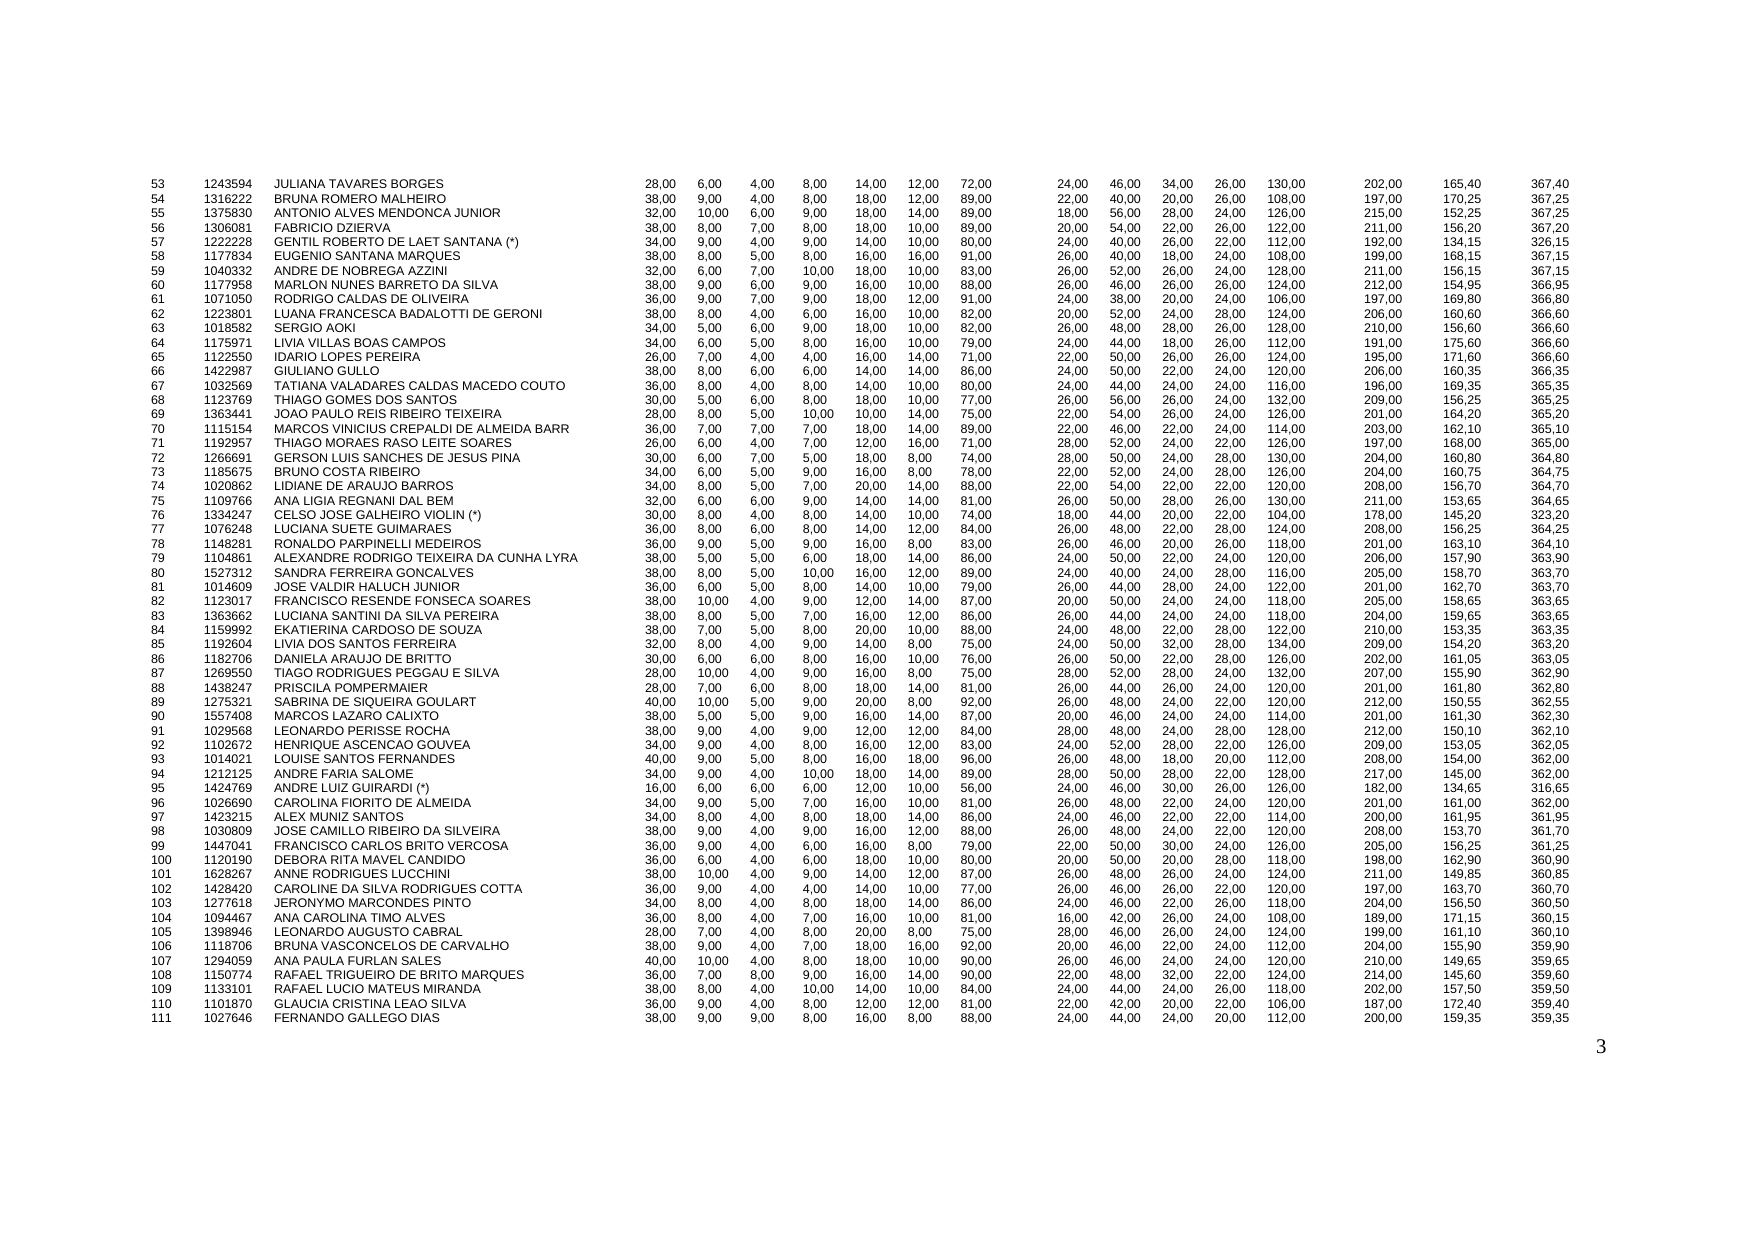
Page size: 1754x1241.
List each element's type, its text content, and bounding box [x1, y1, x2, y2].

table_cell 24,00 [1054, 364, 1106, 378]
table_cell 163,10 [1440, 537, 1528, 551]
table_cell 1316222 [200, 192, 271, 206]
table_cell 5,00 [747, 249, 799, 263]
table_cell 110 [148, 997, 200, 1011]
table_cell 101 [148, 867, 200, 882]
table_cell 18,00 [905, 752, 957, 767]
table_cell EUGENIO SANTANA MARQUES [271, 249, 642, 263]
table_cell 9,00 [800, 465, 852, 479]
table_cell 81,00 [957, 680, 1054, 695]
table_cell 8,00 [905, 637, 957, 652]
table_cell 26,00 [1211, 982, 1264, 997]
table_cell 1122550 [200, 350, 271, 364]
table_cell 46,00 [1106, 925, 1159, 939]
table_cell 1447041 [200, 839, 271, 853]
table_cell 364,65 [1528, 494, 1624, 508]
table_cell 363,05 [1528, 652, 1624, 666]
table_cell 126,00 [1264, 738, 1361, 752]
table_cell 97 [148, 810, 200, 824]
table_cell 26,00 [1159, 925, 1211, 939]
table_cell 24,00 [1054, 896, 1106, 910]
table_cell 120,00 [1264, 364, 1361, 378]
table_cell 104,00 [1264, 508, 1361, 522]
table_cell 26,00 [1054, 264, 1106, 278]
table_cell 78 [148, 537, 200, 551]
table_cell 8,00 [694, 896, 747, 910]
table_cell 6,00 [694, 450, 747, 465]
table_cell 1104861 [200, 551, 271, 565]
table_cell 22,00 [1159, 422, 1211, 436]
table_cell 20,00 [1159, 853, 1211, 867]
table_cell 10,00 [905, 954, 957, 968]
table_cell 12,00 [905, 292, 957, 307]
table_cell 10,00 [905, 235, 957, 249]
table_cell 14,00 [905, 709, 957, 723]
table_cell 200,00 [1361, 810, 1440, 824]
table_cell JOSE VALDIR HALUCH JUNIOR [271, 580, 642, 594]
table_cell 58 [148, 249, 200, 263]
table_cell 9,00 [800, 494, 852, 508]
table_cell 209,00 [1361, 393, 1440, 407]
table_cell 5,00 [747, 609, 799, 623]
table_cell 1014609 [200, 580, 271, 594]
table_cell 34,00 [642, 795, 694, 810]
table_cell 26,00 [1054, 824, 1106, 838]
table_cell 363,35 [1528, 623, 1624, 637]
table_cell 20,00 [852, 925, 904, 939]
table_cell 14,00 [905, 680, 957, 695]
table_cell 52,00 [1106, 436, 1159, 450]
table_cell 26,00 [1159, 393, 1211, 407]
table_cell 62 [148, 307, 200, 321]
table_cell 28,00 [1054, 666, 1106, 680]
table_cell 5,00 [694, 709, 747, 723]
table_cell 12,00 [852, 781, 904, 795]
table_cell 26,00 [1054, 494, 1106, 508]
table_cell 124,00 [1264, 867, 1361, 882]
table_cell 22,00 [1159, 364, 1211, 378]
table_cell 22,00 [1159, 220, 1211, 235]
table_cell 8,00 [800, 954, 852, 968]
table_cell CAROLINE DA SILVA RODRIGUES COTTA [271, 882, 642, 896]
table_cell 20,00 [852, 479, 904, 493]
table_cell 24,00 [1211, 249, 1264, 263]
table_cell 59 [148, 264, 200, 278]
table_cell 120,00 [1264, 882, 1361, 896]
table_cell 12,00 [905, 192, 957, 206]
table_cell 84 [148, 623, 200, 637]
table_cell 145,60 [1440, 968, 1528, 982]
table_cell 24,00 [1054, 738, 1106, 752]
table_cell 365,10 [1528, 422, 1624, 436]
table_cell 24,00 [1211, 264, 1264, 278]
table_cell 4,00 [747, 307, 799, 321]
table_cell 4,00 [747, 910, 799, 925]
table_cell 1118706 [200, 939, 271, 953]
table_cell 24,00 [1054, 551, 1106, 565]
table_cell 98 [148, 824, 200, 838]
table_cell 1120190 [200, 853, 271, 867]
table_cell 24,00 [1054, 637, 1106, 652]
table_cell 128,00 [1264, 724, 1361, 738]
table_cell 208,00 [1361, 752, 1440, 767]
table_cell 208,00 [1361, 479, 1440, 493]
table_cell 16,00 [1054, 910, 1106, 925]
table_cell 91 [148, 724, 200, 738]
table_cell 9,00 [694, 882, 747, 896]
table_cell 8,00 [800, 738, 852, 752]
table_cell 120,00 [1264, 954, 1361, 968]
table_cell 170,25 [1440, 192, 1528, 206]
table_cell 7,00 [800, 422, 852, 436]
table_cell 132,00 [1264, 666, 1361, 680]
table_cell DANIELA ARAUJO DE BRITTO [271, 652, 642, 666]
table_cell 20,00 [1159, 292, 1211, 307]
table_cell 65 [148, 350, 200, 364]
table_cell 73 [148, 465, 200, 479]
table_cell 26,00 [1211, 494, 1264, 508]
table_cell EKATIERINA CARDOSO DE SOUZA [271, 623, 642, 637]
table_cell 159,65 [1440, 609, 1528, 623]
table_cell 126,00 [1264, 465, 1361, 479]
table_cell 28,00 [1211, 724, 1264, 738]
table_cell 26,00 [1211, 896, 1264, 910]
table_cell 367,25 [1528, 192, 1624, 206]
table_cell 30,00 [642, 652, 694, 666]
table_cell 359,35 [1528, 1011, 1624, 1025]
table_cell 10,00 [905, 220, 957, 235]
table_cell 211,00 [1361, 494, 1440, 508]
table_cell 26,00 [1054, 537, 1106, 551]
table_cell 207,00 [1361, 666, 1440, 680]
table_cell 44,00 [1106, 1011, 1159, 1025]
table_cell 80 [148, 565, 200, 580]
table_cell 157,50 [1440, 982, 1528, 997]
table_cell 26,00 [1054, 954, 1106, 968]
table_cell 63 [148, 321, 200, 335]
table_cell 150,55 [1440, 695, 1528, 709]
table_cell 12,00 [905, 867, 957, 882]
table_cell 362,00 [1528, 767, 1624, 781]
table_cell 6,00 [747, 680, 799, 695]
table_cell 187,00 [1361, 997, 1440, 1011]
table_cell 118,00 [1264, 537, 1361, 551]
table_cell 22,00 [1054, 350, 1106, 364]
table_cell 126,00 [1264, 839, 1361, 853]
table_cell 1014021 [200, 752, 271, 767]
table_cell 86,00 [957, 896, 1054, 910]
table_cell 14,00 [852, 379, 904, 393]
table_cell 52,00 [1106, 666, 1159, 680]
table_cell 1185675 [200, 465, 271, 479]
table_cell 12,00 [905, 738, 957, 752]
table_cell 24,00 [1054, 379, 1106, 393]
table_cell 22,00 [1159, 810, 1211, 824]
table_cell 7,00 [800, 910, 852, 925]
table_cell 89 [148, 695, 200, 709]
table_cell 10,00 [852, 407, 904, 422]
table_cell 8,00 [800, 925, 852, 939]
table_cell 6,00 [694, 264, 747, 278]
table_cell BRUNO COSTA RIBEIRO [271, 465, 642, 479]
table_cell 46,00 [1106, 781, 1159, 795]
table_cell 40,00 [1106, 565, 1159, 580]
table_cell 16,00 [642, 781, 694, 795]
table_cell 83 [148, 609, 200, 623]
table_cell 24,00 [1159, 982, 1211, 997]
table_cell 14,00 [905, 896, 957, 910]
table_cell 22,00 [1211, 738, 1264, 752]
table_cell 366,35 [1528, 364, 1624, 378]
table_cell 126,00 [1264, 436, 1361, 450]
table_cell 100 [148, 853, 200, 867]
table_cell 10,00 [694, 594, 747, 608]
table_cell 36,00 [642, 580, 694, 594]
table_cell 9,00 [800, 537, 852, 551]
table_cell 5,00 [747, 407, 799, 422]
table_cell 1438247 [200, 680, 271, 695]
table_cell 9,00 [694, 292, 747, 307]
table_cell RAFAEL LUCIO MATEUS MIRANDA [271, 982, 642, 997]
table_cell 316,65 [1528, 781, 1624, 795]
table_cell 8,00 [800, 896, 852, 910]
table_cell FABRICIO DZIERVA [271, 220, 642, 235]
table_cell 367,15 [1528, 264, 1624, 278]
table_cell 14,00 [852, 364, 904, 378]
table_cell 50,00 [1106, 450, 1159, 465]
table_cell 195,00 [1361, 350, 1440, 364]
table_cell 38,00 [642, 724, 694, 738]
table_cell 50,00 [1106, 551, 1159, 565]
table_cell 16,00 [852, 652, 904, 666]
table_cell 28,00 [642, 666, 694, 680]
table_cell 22,00 [1159, 795, 1211, 810]
table_cell JOAO PAULO REIS RIBEIRO TEIXEIRA [271, 407, 642, 422]
table_cell 42,00 [1106, 910, 1159, 925]
table_cell 7,00 [800, 436, 852, 450]
table_cell 7,00 [694, 623, 747, 637]
table_cell 1212125 [200, 767, 271, 781]
table_cell 197,00 [1361, 292, 1440, 307]
table_cell 36,00 [642, 379, 694, 393]
table_cell 34,00 [642, 810, 694, 824]
table_cell 1102672 [200, 738, 271, 752]
table_cell 359,50 [1528, 982, 1624, 997]
table_cell 362,05 [1528, 738, 1624, 752]
table_cell 1192604 [200, 637, 271, 652]
table_cell 14,00 [852, 637, 904, 652]
table_cell 24,00 [1054, 810, 1106, 824]
table_cell 22,00 [1211, 235, 1264, 249]
table_cell 76,00 [957, 652, 1054, 666]
table_cell 1424769 [200, 781, 271, 795]
table_cell 24,00 [1211, 407, 1264, 422]
table_cell 28,00 [1159, 666, 1211, 680]
table_cell 362,00 [1528, 752, 1624, 767]
table_cell 24,00 [1054, 565, 1106, 580]
table_cell 14,00 [852, 982, 904, 997]
table_cell 107 [148, 954, 200, 968]
table_cell 124,00 [1264, 278, 1361, 292]
table_cell 9,00 [747, 1011, 799, 1025]
table_cell 16,00 [905, 939, 957, 953]
table_cell 7,00 [747, 264, 799, 278]
table_cell 89,00 [957, 220, 1054, 235]
table_cell 128,00 [1264, 321, 1361, 335]
table_cell 145,00 [1440, 767, 1528, 781]
table_cell 38,00 [642, 192, 694, 206]
table_cell ANA PAULA FURLAN SALES [271, 954, 642, 968]
table_cell 18,00 [852, 680, 904, 695]
table_cell 36,00 [642, 422, 694, 436]
table_cell 32,00 [1159, 968, 1211, 982]
table_cell 1101870 [200, 997, 271, 1011]
table_cell 108,00 [1264, 192, 1361, 206]
table_cell SANDRA FERREIRA GONCALVES [271, 565, 642, 580]
table_cell 48,00 [1106, 724, 1159, 738]
table_cell FERNANDO GALLEGO DIAS [271, 1011, 642, 1025]
table_cell 24,00 [1159, 565, 1211, 580]
table_cell 128,00 [1264, 767, 1361, 781]
table_cell 50,00 [1106, 364, 1159, 378]
table_cell 22,00 [1159, 623, 1211, 637]
table_cell 5,00 [747, 695, 799, 709]
table_cell 22,00 [1054, 465, 1106, 479]
table_cell 360,85 [1528, 867, 1624, 882]
table_cell LIVIA DOS SANTOS FERREIRA [271, 637, 642, 652]
table_cell 1398946 [200, 925, 271, 939]
table_cell 9,00 [800, 321, 852, 335]
table_cell 81,00 [957, 795, 1054, 810]
table_cell 122,00 [1264, 580, 1361, 594]
table_cell 32,00 [642, 494, 694, 508]
table_cell 9,00 [800, 594, 852, 608]
table_cell 8,00 [800, 1011, 852, 1025]
table_cell 12,00 [905, 565, 957, 580]
table_cell 1148281 [200, 537, 271, 551]
table_cell 4,00 [747, 925, 799, 939]
table_cell 22,00 [1211, 508, 1264, 522]
table_cell 363,65 [1528, 594, 1624, 608]
table_cell 5,00 [747, 537, 799, 551]
table_cell 367,40 [1528, 177, 1624, 192]
table_cell 14,00 [852, 867, 904, 882]
table_cell 24,00 [1054, 235, 1106, 249]
table_cell 36,00 [642, 968, 694, 982]
table_cell 1029568 [200, 724, 271, 738]
table_cell 8,00 [800, 752, 852, 767]
table_cell 38,00 [642, 551, 694, 565]
table_cell 162,10 [1440, 422, 1528, 436]
table_cell 106,00 [1264, 292, 1361, 307]
table_cell 26,00 [1054, 882, 1106, 896]
table_cell 10,00 [905, 307, 957, 321]
table_cell 1177958 [200, 278, 271, 292]
table_cell 77,00 [957, 882, 1054, 896]
table_cell 46,00 [1106, 177, 1159, 192]
table_cell 1020862 [200, 479, 271, 493]
table_cell 6,00 [800, 364, 852, 378]
table_cell 212,00 [1361, 695, 1440, 709]
table_cell 158,70 [1440, 565, 1528, 580]
table_cell 24,00 [1159, 609, 1211, 623]
table_cell 111 [148, 1011, 200, 1025]
table_cell THIAGO MORAES RASO LEITE SOARES [271, 436, 642, 450]
table_cell 152,25 [1440, 206, 1528, 220]
table_cell 24,00 [1211, 910, 1264, 925]
table_cell 1175971 [200, 335, 271, 350]
table_cell 87,00 [957, 867, 1054, 882]
table_cell 82 [148, 594, 200, 608]
table_cell 196,00 [1361, 379, 1440, 393]
table_cell 4,00 [747, 767, 799, 781]
table_cell 1123017 [200, 594, 271, 608]
table_cell 24,00 [1159, 436, 1211, 450]
table_cell 10,00 [905, 982, 957, 997]
table_cell 1094467 [200, 910, 271, 925]
table_cell 165,40 [1440, 177, 1528, 192]
table_cell 50,00 [1106, 494, 1159, 508]
table_cell 8,00 [694, 364, 747, 378]
table_cell 38,00 [642, 249, 694, 263]
table_cell 8,00 [694, 810, 747, 824]
table_cell 128,00 [1264, 264, 1361, 278]
table_cell 18,00 [1159, 335, 1211, 350]
table_cell 16,00 [852, 537, 904, 551]
table_cell 6,00 [694, 494, 747, 508]
table_cell 1557408 [200, 709, 271, 723]
table_cell 26,00 [1159, 235, 1211, 249]
table_cell 92 [148, 738, 200, 752]
table_cell 4,00 [747, 177, 799, 192]
table_cell 126,00 [1264, 206, 1361, 220]
table_cell 359,65 [1528, 954, 1624, 968]
table_cell 92,00 [957, 695, 1054, 709]
table_cell 70 [148, 422, 200, 436]
table_cell 18,00 [852, 422, 904, 436]
table_cell 4,00 [747, 853, 799, 867]
table_cell 9,00 [694, 724, 747, 738]
table_cell 7,00 [747, 422, 799, 436]
table_cell 12,00 [905, 609, 957, 623]
table_cell 9,00 [800, 278, 852, 292]
table_cell 6,00 [747, 781, 799, 795]
table_cell 6,00 [747, 206, 799, 220]
table_cell 28,00 [642, 680, 694, 695]
table_cell 86,00 [957, 551, 1054, 565]
table_cell 24,00 [1211, 709, 1264, 723]
table_cell 211,00 [1361, 220, 1440, 235]
table_cell 9,00 [694, 997, 747, 1011]
table_cell RONALDO PARPINELLI MEDEIROS [271, 537, 642, 551]
table_cell 1027646 [200, 1011, 271, 1025]
table_cell 81,00 [957, 494, 1054, 508]
table_cell 9,00 [694, 235, 747, 249]
table_cell 67 [148, 379, 200, 393]
table_cell ANDRE LUIZ GUIRARDI (*) [271, 781, 642, 795]
table_cell 38,00 [642, 565, 694, 580]
table_cell 46,00 [1106, 939, 1159, 953]
table_cell 36,00 [642, 997, 694, 1011]
table_cell 48,00 [1106, 522, 1159, 537]
table_cell 20,00 [852, 695, 904, 709]
table_cell 201,00 [1361, 580, 1440, 594]
table_cell 38,00 [642, 364, 694, 378]
table_cell 153,05 [1440, 738, 1528, 752]
table_cell 116,00 [1264, 379, 1361, 393]
table_cell 366,60 [1528, 321, 1624, 335]
table_cell 28,00 [1159, 321, 1211, 335]
table_cell 124,00 [1264, 968, 1361, 982]
table_cell 4,00 [747, 350, 799, 364]
table_cell 18,00 [1054, 206, 1106, 220]
table_cell 120,00 [1264, 795, 1361, 810]
table_cell 1040332 [200, 264, 271, 278]
table_cell 8,00 [800, 810, 852, 824]
table_cell 10,00 [905, 580, 957, 594]
table_cell 18,00 [852, 810, 904, 824]
table_cell 74 [148, 479, 200, 493]
table_cell 34,00 [642, 896, 694, 910]
table_cell ANTONIO ALVES MENDONCA JUNIOR [271, 206, 642, 220]
table_cell 323,20 [1528, 508, 1624, 522]
table_cell 24,00 [1159, 954, 1211, 968]
table_cell 22,00 [1054, 997, 1106, 1011]
table_cell 114,00 [1264, 810, 1361, 824]
table_cell 10,00 [694, 954, 747, 968]
table_cell 26,00 [1159, 278, 1211, 292]
table_cell 7,00 [800, 609, 852, 623]
table_cell 124,00 [1264, 522, 1361, 537]
table_cell 6,00 [694, 436, 747, 450]
table_cell 44,00 [1106, 982, 1159, 997]
table_cell 26,00 [1054, 652, 1106, 666]
table_cell 95 [148, 781, 200, 795]
table_cell 28,00 [1054, 436, 1106, 450]
table_cell 8,00 [694, 407, 747, 422]
table_cell 96 [148, 795, 200, 810]
table_cell 4,00 [747, 839, 799, 853]
table_cell 1375830 [200, 206, 271, 220]
table_cell 201,00 [1361, 537, 1440, 551]
table_cell 10,00 [905, 508, 957, 522]
table_cell 75,00 [957, 637, 1054, 652]
table_cell 26,00 [1159, 264, 1211, 278]
table_cell 8,00 [694, 609, 747, 623]
table_cell 48,00 [1106, 752, 1159, 767]
table_cell 108,00 [1264, 910, 1361, 925]
table_cell 4,00 [747, 867, 799, 882]
table_cell 10,00 [800, 407, 852, 422]
table_cell 64 [148, 335, 200, 350]
table_cell 126,00 [1264, 781, 1361, 795]
table_cell 120,00 [1264, 479, 1361, 493]
table_cell 26,00 [1054, 278, 1106, 292]
table_cell 22,00 [1159, 479, 1211, 493]
table_cell 6,00 [800, 839, 852, 853]
table_cell 88,00 [957, 1011, 1054, 1025]
table_cell 367,15 [1528, 249, 1624, 263]
table_cell 10,00 [905, 335, 957, 350]
table_cell 114,00 [1264, 709, 1361, 723]
table_cell 22,00 [1211, 882, 1264, 896]
table_cell 38,00 [642, 709, 694, 723]
table_cell 83,00 [957, 264, 1054, 278]
table_cell 16,00 [852, 335, 904, 350]
table_cell 26,00 [1211, 350, 1264, 364]
table_cell 88,00 [957, 479, 1054, 493]
table_cell 204,00 [1361, 939, 1440, 953]
table_cell 1363662 [200, 609, 271, 623]
table_cell 16,00 [852, 1011, 904, 1025]
table_cell 14,00 [852, 177, 904, 192]
table_cell 360,10 [1528, 925, 1624, 939]
table_cell 8,00 [905, 695, 957, 709]
table_cell 18,00 [852, 551, 904, 565]
table_cell 54,00 [1106, 220, 1159, 235]
table_cell 6,00 [800, 781, 852, 795]
table_cell 6,00 [747, 522, 799, 537]
table_cell 24,00 [1159, 450, 1211, 465]
table_cell 22,00 [1211, 767, 1264, 781]
table_cell 9,00 [694, 752, 747, 767]
table_cell 96,00 [957, 752, 1054, 767]
table_cell 24,00 [1211, 292, 1264, 307]
table_cell 175,60 [1440, 335, 1528, 350]
table_cell 16,00 [852, 249, 904, 263]
table_cell 9,00 [694, 537, 747, 551]
table_cell 106,00 [1264, 997, 1361, 1011]
table_cell 363,65 [1528, 609, 1624, 623]
table_cell 78,00 [957, 465, 1054, 479]
table_cell 365,20 [1528, 407, 1624, 422]
table_cell 93 [148, 752, 200, 767]
table_cell 32,00 [642, 264, 694, 278]
table_cell 83,00 [957, 537, 1054, 551]
table_cell 18,00 [852, 220, 904, 235]
table_cell 38,00 [642, 939, 694, 953]
table_cell 5,00 [747, 479, 799, 493]
table_cell 16,00 [852, 910, 904, 925]
table_cell 4,00 [747, 896, 799, 910]
table_cell 22,00 [1159, 939, 1211, 953]
table_cell 8,00 [905, 465, 957, 479]
table_cell JULIANA TAVARES BORGES [271, 177, 642, 192]
table_cell 124,00 [1264, 925, 1361, 939]
table_cell 57 [148, 235, 200, 249]
table_cell 8,00 [694, 508, 747, 522]
table_cell 4,00 [747, 939, 799, 953]
table_cell 14,00 [905, 206, 957, 220]
table_cell 92,00 [957, 939, 1054, 953]
table_cell 44,00 [1106, 379, 1159, 393]
table_cell 22,00 [1159, 551, 1211, 565]
table_cell 88 [148, 680, 200, 695]
table_cell 40,00 [1106, 249, 1159, 263]
table_cell 1306081 [200, 220, 271, 235]
table_cell 120,00 [1264, 551, 1361, 565]
table_cell 1266691 [200, 450, 271, 465]
table_cell 1115154 [200, 422, 271, 436]
table_cell 24,00 [1159, 594, 1211, 608]
table_cell 326,15 [1528, 235, 1624, 249]
table_cell 1428420 [200, 882, 271, 896]
table_cell 24,00 [1211, 839, 1264, 853]
table_cell 16,00 [852, 350, 904, 364]
table_cell 6,00 [694, 652, 747, 666]
table_cell 362,30 [1528, 709, 1624, 723]
table_cell 26,00 [1159, 882, 1211, 896]
table_cell 36,00 [642, 839, 694, 853]
table_cell 22,00 [1211, 479, 1264, 493]
table_cell 199,00 [1361, 249, 1440, 263]
table_cell 26,00 [1054, 321, 1106, 335]
table_cell 26,00 [642, 350, 694, 364]
table_cell 24,00 [1211, 609, 1264, 623]
table_cell 134,00 [1264, 637, 1361, 652]
table_cell 28,00 [1211, 307, 1264, 321]
table_cell 6,00 [747, 494, 799, 508]
table_cell 20,00 [1054, 307, 1106, 321]
table_cell 202,00 [1361, 982, 1440, 997]
table_cell 361,25 [1528, 839, 1624, 853]
table_cell 9,00 [694, 767, 747, 781]
table_cell 1177834 [200, 249, 271, 263]
table_cell 14,00 [905, 594, 957, 608]
table_cell 359,90 [1528, 939, 1624, 953]
table_cell 24,00 [1211, 925, 1264, 939]
table_cell 14,00 [852, 235, 904, 249]
table_cell 8,00 [800, 379, 852, 393]
table_cell 8,00 [905, 666, 957, 680]
table_cell 9,00 [800, 724, 852, 738]
table_cell RAFAEL TRIGUEIRO DE BRITO MARQUES [271, 968, 642, 982]
table_cell 16,00 [852, 465, 904, 479]
table_cell 8,00 [800, 220, 852, 235]
table_cell 4,00 [747, 436, 799, 450]
table_cell 7,00 [694, 680, 747, 695]
table_cell 54,00 [1106, 407, 1159, 422]
table_cell GLAUCIA CRISTINA LEAO SILVA [271, 997, 642, 1011]
table_cell 1133101 [200, 982, 271, 997]
table_cell 364,10 [1528, 537, 1624, 551]
table_cell 154,20 [1440, 637, 1528, 652]
table_cell 54 [148, 192, 200, 206]
table_cell 1030809 [200, 824, 271, 838]
table_cell 5,00 [747, 335, 799, 350]
table_cell 16,00 [852, 666, 904, 680]
table_cell 105 [148, 925, 200, 939]
table_cell 6,00 [747, 278, 799, 292]
table_cell 363,90 [1528, 551, 1624, 565]
table_cell 10,00 [905, 882, 957, 896]
table_cell 1243594 [200, 177, 271, 192]
table_cell 30,00 [642, 393, 694, 407]
table_cell 7,00 [747, 450, 799, 465]
table_cell 26,00 [1211, 537, 1264, 551]
table_cell 145,20 [1440, 508, 1528, 522]
table_cell 362,10 [1528, 724, 1624, 738]
table_cell 1275321 [200, 695, 271, 709]
table_cell 10,00 [905, 910, 957, 925]
table_cell 88,00 [957, 278, 1054, 292]
table_cell 8,00 [694, 479, 747, 493]
table_cell 50,00 [1106, 767, 1159, 781]
table_cell 5,00 [747, 465, 799, 479]
table_cell 38,00 [642, 623, 694, 637]
table_cell 24,00 [1054, 177, 1106, 192]
table_cell 14,00 [905, 479, 957, 493]
table_cell 118,00 [1264, 982, 1361, 997]
table_cell 126,00 [1264, 652, 1361, 666]
table_cell 200,00 [1361, 1011, 1440, 1025]
table_cell 8,00 [800, 997, 852, 1011]
table_cell 159,35 [1440, 1011, 1528, 1025]
table_cell 160,75 [1440, 465, 1528, 479]
table_cell 28,00 [1159, 494, 1211, 508]
table_cell 71,00 [957, 436, 1054, 450]
table_cell 24,00 [1054, 623, 1106, 637]
table_cell 198,00 [1361, 853, 1440, 867]
table_cell 1294059 [200, 954, 271, 968]
table_cell 6,00 [694, 335, 747, 350]
table_cell 202,00 [1361, 652, 1440, 666]
table_cell 171,60 [1440, 350, 1528, 364]
table_cell 12,00 [905, 997, 957, 1011]
table_cell 20,00 [1054, 709, 1106, 723]
table_cell 206,00 [1361, 307, 1440, 321]
table_cell 161,80 [1440, 680, 1528, 695]
table_cell 50,00 [1106, 839, 1159, 853]
table_cell RODRIGO CALDAS DE OLIVEIRA [271, 292, 642, 307]
table_cell 359,40 [1528, 997, 1624, 1011]
table_cell 154,95 [1440, 278, 1528, 292]
table_cell 4,00 [747, 824, 799, 838]
table_cell 28,00 [642, 177, 694, 192]
table_cell 1109766 [200, 494, 271, 508]
table_cell 28,00 [1211, 465, 1264, 479]
table_cell 9,00 [694, 824, 747, 838]
table_cell 94 [148, 767, 200, 781]
table_cell 360,15 [1528, 910, 1624, 925]
table_cell 26,00 [642, 436, 694, 450]
table_cell 5,00 [747, 795, 799, 810]
table_cell 9,00 [694, 192, 747, 206]
table_cell 16,00 [905, 436, 957, 450]
table_cell 156,15 [1440, 264, 1528, 278]
table_cell 24,00 [1211, 680, 1264, 695]
table_cell 26,00 [1054, 249, 1106, 263]
table_cell 120,00 [1264, 680, 1361, 695]
table_cell 104 [148, 910, 200, 925]
table_cell 16,00 [852, 839, 904, 853]
table_cell 1192957 [200, 436, 271, 450]
table_cell 360,50 [1528, 896, 1624, 910]
table_cell 217,00 [1361, 767, 1440, 781]
table_cell 160,35 [1440, 364, 1528, 378]
table_cell 24,00 [1159, 379, 1211, 393]
table_cell ALEXANDRE RODRIGO TEIXEIRA DA CUNHA LYRA [271, 551, 642, 565]
table_cell 4,00 [747, 594, 799, 608]
table_cell 5,00 [694, 321, 747, 335]
table_cell 16,00 [852, 795, 904, 810]
table_cell 7,00 [800, 939, 852, 953]
table_cell 365,35 [1528, 379, 1624, 393]
table_cell 28,00 [1211, 565, 1264, 580]
table_cell 24,00 [1159, 709, 1211, 723]
table_cell 1032569 [200, 379, 271, 393]
table_cell 182,00 [1361, 781, 1440, 795]
table_cell 199,00 [1361, 925, 1440, 939]
table_cell 20,00 [1159, 192, 1211, 206]
table_cell 154,00 [1440, 752, 1528, 767]
table_cell 48,00 [1106, 824, 1159, 838]
table_cell 10,00 [905, 393, 957, 407]
table_cell 38,00 [642, 867, 694, 882]
table_cell 22,00 [1211, 695, 1264, 709]
table_cell 155,90 [1440, 939, 1528, 953]
table_cell 28,00 [1159, 767, 1211, 781]
table_cell 40,00 [642, 954, 694, 968]
table_cell 12,00 [905, 724, 957, 738]
table_cell 48,00 [1106, 867, 1159, 882]
table_cell GIULIANO GULLO [271, 364, 642, 378]
table_cell 89,00 [957, 565, 1054, 580]
table_cell 112,00 [1264, 939, 1361, 953]
table_cell 130,00 [1264, 494, 1361, 508]
table_cell 88,00 [957, 623, 1054, 637]
table_cell 71,00 [957, 350, 1054, 364]
table_cell 210,00 [1361, 321, 1440, 335]
table_cell 22,00 [1211, 824, 1264, 838]
table_cell 26,00 [1159, 680, 1211, 695]
table_cell 214,00 [1361, 968, 1440, 982]
table_cell 32,00 [642, 637, 694, 652]
table_cell 28,00 [1054, 724, 1106, 738]
table_cell 14,00 [905, 551, 957, 565]
table_cell 20,00 [852, 623, 904, 637]
table_cell 26,00 [1211, 192, 1264, 206]
table_cell 79,00 [957, 839, 1054, 853]
table_cell 55 [148, 206, 200, 220]
table_cell 14,00 [905, 810, 957, 824]
table_cell 9,00 [800, 968, 852, 982]
table_cell 20,00 [1054, 220, 1106, 235]
table_cell 26,00 [1054, 522, 1106, 537]
table_cell 24,00 [1159, 1011, 1211, 1025]
table_cell 18,00 [852, 939, 904, 953]
table_cell 9,00 [800, 637, 852, 652]
table_cell 28,00 [1211, 450, 1264, 465]
table_cell LUCIANA SANTINI DA SILVA PEREIRA [271, 609, 642, 623]
table_cell 192,00 [1361, 235, 1440, 249]
table_cell 108 [148, 968, 200, 982]
table_cell 361,70 [1528, 824, 1624, 838]
table_cell 360,70 [1528, 882, 1624, 896]
table_cell 34,00 [642, 335, 694, 350]
table_cell 10,00 [905, 853, 957, 867]
table_cell 69 [148, 407, 200, 422]
table_cell 28,00 [1159, 206, 1211, 220]
table_cell 149,85 [1440, 867, 1528, 882]
table_cell 362,55 [1528, 695, 1624, 709]
table_cell 16,00 [852, 278, 904, 292]
table_cell 56 [148, 220, 200, 235]
table_cell 364,25 [1528, 522, 1624, 537]
table_cell 9,00 [800, 824, 852, 838]
table_cell 153,35 [1440, 623, 1528, 637]
table_cell 36,00 [642, 292, 694, 307]
table_cell 86 [148, 652, 200, 666]
table_cell 91,00 [957, 292, 1054, 307]
table_cell 44,00 [1106, 335, 1159, 350]
table_cell 22,00 [1159, 522, 1211, 537]
table_cell 204,00 [1361, 609, 1440, 623]
table_cell 189,00 [1361, 910, 1440, 925]
table_cell 102 [148, 882, 200, 896]
table_cell 8,00 [905, 925, 957, 939]
table_cell 4,00 [747, 810, 799, 824]
table_cell 38,00 [642, 824, 694, 838]
table_cell 197,00 [1361, 882, 1440, 896]
table_cell 118,00 [1264, 896, 1361, 910]
table_cell 24,00 [1054, 781, 1106, 795]
table_cell 14,00 [905, 407, 957, 422]
table_cell 362,00 [1528, 795, 1624, 810]
table_cell 22,00 [1054, 839, 1106, 853]
table_cell 52,00 [1106, 307, 1159, 321]
table_cell 28,00 [1211, 637, 1264, 652]
table_cell 26,00 [1211, 335, 1264, 350]
table_cell CELSO JOSE GALHEIRO VIOLIN (*) [271, 508, 642, 522]
table_cell 26,00 [1054, 795, 1106, 810]
table_cell 205,00 [1361, 594, 1440, 608]
table_cell 34,00 [642, 321, 694, 335]
table_cell 26,00 [1054, 393, 1106, 407]
table_cell 26,00 [1159, 910, 1211, 925]
table_cell 164,20 [1440, 407, 1528, 422]
table_cell 134,15 [1440, 235, 1528, 249]
table_cell 153,70 [1440, 824, 1528, 838]
table_cell 20,00 [1054, 939, 1106, 953]
table_cell 44,00 [1106, 508, 1159, 522]
table_cell 5,00 [747, 709, 799, 723]
table_cell 24,00 [1211, 594, 1264, 608]
table_cell 28,00 [1211, 522, 1264, 537]
table_cell 8,00 [694, 910, 747, 925]
table_cell 79,00 [957, 335, 1054, 350]
table_cell 204,00 [1361, 450, 1440, 465]
table_cell 16,00 [852, 307, 904, 321]
table_cell 215,00 [1361, 206, 1440, 220]
table_cell 366,60 [1528, 335, 1624, 350]
table_cell 161,95 [1440, 810, 1528, 824]
table_cell 362,90 [1528, 666, 1624, 680]
table_cell 28,00 [642, 925, 694, 939]
table_cell 87,00 [957, 709, 1054, 723]
table_cell 8,00 [694, 982, 747, 997]
table_cell 44,00 [1106, 680, 1159, 695]
table_cell 153,65 [1440, 494, 1528, 508]
table_cell 18,00 [1054, 508, 1106, 522]
table_cell DEBORA RITA MAVEL CANDIDO [271, 853, 642, 867]
table_cell 14,00 [905, 350, 957, 364]
table_cell 6,00 [800, 551, 852, 565]
table_cell 162,70 [1440, 580, 1528, 594]
table_cell 156,20 [1440, 220, 1528, 235]
table_cell 10,00 [905, 264, 957, 278]
table_cell 75,00 [957, 407, 1054, 422]
table_cell 20,00 [1211, 1011, 1264, 1025]
table_cell 209,00 [1361, 637, 1440, 652]
table_cell 12,00 [905, 522, 957, 537]
table_cell 24,00 [1211, 393, 1264, 407]
table_cell MARCOS LAZARO CALIXTO [271, 709, 642, 723]
table_cell 22,00 [1054, 407, 1106, 422]
table_cell 36,00 [642, 853, 694, 867]
table_cell 363,70 [1528, 565, 1624, 580]
table_cell 208,00 [1361, 522, 1440, 537]
table_cell 14,00 [852, 882, 904, 896]
table_cell 8,00 [800, 393, 852, 407]
table_cell 89,00 [957, 422, 1054, 436]
table_cell 208,00 [1361, 824, 1440, 838]
table_cell 9,00 [694, 278, 747, 292]
table_cell 14,00 [852, 580, 904, 594]
table_cell TATIANA VALADARES CALDAS MACEDO COUTO [271, 379, 642, 393]
table_cell 6,00 [694, 580, 747, 594]
table_cell 10,00 [800, 767, 852, 781]
table_cell 24,00 [1211, 666, 1264, 680]
table_cell IDARIO LOPES PEREIRA [271, 350, 642, 364]
table_cell 108,00 [1264, 249, 1361, 263]
table_cell 168,15 [1440, 249, 1528, 263]
table_cell 14,00 [852, 522, 904, 537]
table_cell 10,00 [694, 695, 747, 709]
table_cell 10,00 [905, 321, 957, 335]
table_cell 118,00 [1264, 609, 1361, 623]
table_cell 168,00 [1440, 436, 1528, 450]
table_cell 16,00 [905, 249, 957, 263]
table_cell 38,00 [642, 307, 694, 321]
table_cell 14,00 [905, 968, 957, 982]
table_cell 85 [148, 637, 200, 652]
table_cell 52,00 [1106, 738, 1159, 752]
table_cell 24,00 [1159, 307, 1211, 321]
table_cell ANA CAROLINA TIMO ALVES [271, 910, 642, 925]
table_cell 50,00 [1106, 652, 1159, 666]
table_cell 4,00 [800, 350, 852, 364]
table_cell 56,00 [1106, 393, 1159, 407]
table_cell 10,00 [905, 781, 957, 795]
table_cell 22,00 [1211, 436, 1264, 450]
table_cell 22,00 [1054, 968, 1106, 982]
table_cell 90 [148, 709, 200, 723]
table_cell 206,00 [1361, 551, 1440, 565]
table_cell 52,00 [1106, 264, 1159, 278]
table_cell 157,90 [1440, 551, 1528, 565]
table_cell 9,00 [800, 867, 852, 882]
table_cell 86,00 [957, 609, 1054, 623]
table_cell 84,00 [957, 522, 1054, 537]
table_cell 16,00 [852, 968, 904, 982]
table_cell 8,00 [694, 522, 747, 537]
table_cell 205,00 [1361, 565, 1440, 580]
table_cell 20,00 [1159, 997, 1211, 1011]
table_cell 366,60 [1528, 350, 1624, 364]
table_cell FRANCISCO CARLOS BRITO VERCOSA [271, 839, 642, 853]
table_cell 149,65 [1440, 954, 1528, 968]
table_cell 12,00 [852, 594, 904, 608]
table_cell 9,00 [800, 235, 852, 249]
table_cell 6,00 [694, 465, 747, 479]
table_cell 8,00 [800, 680, 852, 695]
table_cell 5,00 [747, 551, 799, 565]
table_cell 158,65 [1440, 594, 1528, 608]
table_cell 22,00 [1054, 479, 1106, 493]
table_cell 4,00 [747, 192, 799, 206]
table_cell 4,00 [747, 982, 799, 997]
table_cell 365,00 [1528, 436, 1624, 450]
table_cell 1527312 [200, 565, 271, 580]
table_cell 60 [148, 278, 200, 292]
table_cell 10,00 [905, 278, 957, 292]
table_cell 28,00 [1159, 738, 1211, 752]
table_cell 122,00 [1264, 623, 1361, 637]
table_cell 89,00 [957, 192, 1054, 206]
table_cell LEONARDO PERISSE ROCHA [271, 724, 642, 738]
table_cell 14,00 [905, 767, 957, 781]
table_cell 16,00 [852, 824, 904, 838]
table_cell 34,00 [642, 767, 694, 781]
table_cell 204,00 [1361, 896, 1440, 910]
table_cell 20,00 [1159, 537, 1211, 551]
table_cell 82,00 [957, 307, 1054, 321]
table_cell 68 [148, 393, 200, 407]
table_cell 18,00 [852, 206, 904, 220]
table_cell 46,00 [1106, 954, 1159, 968]
table_cell 1159992 [200, 623, 271, 637]
table_cell JOSE CAMILLO RIBEIRO DA SILVEIRA [271, 824, 642, 838]
table_cell 124,00 [1264, 350, 1361, 364]
table_cell BRUNA ROMERO MALHEIRO [271, 192, 642, 206]
table_cell 9,00 [800, 292, 852, 307]
table_cell 8,00 [694, 249, 747, 263]
table_cell 24,00 [1211, 422, 1264, 436]
table_cell 80,00 [957, 235, 1054, 249]
table_cell 4,00 [747, 637, 799, 652]
table_cell 156,25 [1440, 522, 1528, 537]
table_cell 10,00 [800, 264, 852, 278]
table_cell 209,00 [1361, 738, 1440, 752]
table_cell 5,00 [694, 393, 747, 407]
table_cell 122,00 [1264, 220, 1361, 235]
table_cell 197,00 [1361, 192, 1440, 206]
table_cell ANNE RODRIGUES LUCCHINI [271, 867, 642, 882]
table_cell 26,00 [1054, 680, 1106, 695]
table_cell 22,00 [1054, 192, 1106, 206]
table_cell 26,00 [1211, 278, 1264, 292]
table_cell 24,00 [1054, 335, 1106, 350]
table_cell LEONARDO AUGUSTO CABRAL [271, 925, 642, 939]
table_cell 112,00 [1264, 752, 1361, 767]
table_cell 1026690 [200, 795, 271, 810]
table_cell 24,00 [1159, 724, 1211, 738]
table_cell 363,20 [1528, 637, 1624, 652]
table_cell 24,00 [1211, 954, 1264, 968]
table_cell 44,00 [1106, 609, 1159, 623]
table_cell 50,00 [1106, 637, 1159, 652]
table_cell 8,00 [905, 450, 957, 465]
table_cell 28,00 [1159, 580, 1211, 594]
table_cell 12,00 [905, 177, 957, 192]
table_cell 169,35 [1440, 379, 1528, 393]
table_cell 178,00 [1361, 508, 1440, 522]
table_cell 71 [148, 436, 200, 450]
table_cell 171,15 [1440, 910, 1528, 925]
table_cell 9,00 [800, 695, 852, 709]
table_cell 132,00 [1264, 393, 1361, 407]
table_cell 46,00 [1106, 537, 1159, 551]
table_cell 32,00 [642, 206, 694, 220]
table_cell 34,00 [642, 738, 694, 752]
table_cell 26,00 [1159, 350, 1211, 364]
table_cell 42,00 [1106, 997, 1159, 1011]
table_cell 10,00 [905, 652, 957, 666]
table_cell 1071050 [200, 292, 271, 307]
table_cell 50,00 [1106, 350, 1159, 364]
table_cell 26,00 [1211, 177, 1264, 192]
table_cell JERONYMO MARCONDES PINTO [271, 896, 642, 910]
table_cell 8,00 [800, 652, 852, 666]
table_cell 26,00 [1054, 867, 1106, 882]
table_cell 5,00 [747, 623, 799, 637]
table_cell 118,00 [1264, 594, 1361, 608]
table_cell 24,00 [1159, 465, 1211, 479]
table_cell FRANCISCO RESENDE FONSECA SOARES [271, 594, 642, 608]
table_cell 26,00 [1211, 321, 1264, 335]
table_cell LIVIA VILLAS BOAS CAMPOS [271, 335, 642, 350]
table_cell 126,00 [1264, 407, 1361, 422]
table_cell 8,00 [694, 220, 747, 235]
table_cell 22,00 [1159, 896, 1211, 910]
table_cell 1123769 [200, 393, 271, 407]
table_cell 28,00 [642, 407, 694, 422]
table_cell 9,00 [694, 939, 747, 953]
table_cell 4,00 [747, 666, 799, 680]
table_cell MARLON NUNES BARRETO DA SILVA [271, 278, 642, 292]
table_cell 30,00 [642, 508, 694, 522]
table_cell 28,00 [1211, 623, 1264, 637]
table_cell 14,00 [852, 494, 904, 508]
table_cell 4,00 [800, 882, 852, 896]
table_cell 14,00 [905, 422, 957, 436]
table_cell 34,00 [642, 479, 694, 493]
table_cell 26,00 [1054, 609, 1106, 623]
table_cell 6,00 [747, 321, 799, 335]
table_cell 14,00 [905, 364, 957, 378]
table_cell 22,00 [1211, 997, 1264, 1011]
table_cell 26,00 [1054, 695, 1106, 709]
table_cell 28,00 [1054, 767, 1106, 781]
table_cell 48,00 [1106, 795, 1159, 810]
table_cell 4,00 [747, 235, 799, 249]
table_cell GERSON LUIS SANCHES DE JESUS PINA [271, 450, 642, 465]
table_cell 24,00 [1159, 824, 1211, 838]
table_cell 30,00 [1159, 781, 1211, 795]
table_cell 4,00 [747, 379, 799, 393]
table_cell 20,00 [1054, 853, 1106, 867]
table_cell 118,00 [1264, 853, 1361, 867]
table_cell 24,00 [1054, 292, 1106, 307]
table_cell 7,00 [694, 925, 747, 939]
table_cell 8,00 [747, 968, 799, 982]
table_cell LIDIANE DE ARAUJO BARROS [271, 479, 642, 493]
table_cell 8,00 [800, 335, 852, 350]
table_cell 130,00 [1264, 177, 1361, 192]
table_cell 28,00 [1211, 853, 1264, 867]
table_cell 8,00 [694, 565, 747, 580]
table_cell 366,80 [1528, 292, 1624, 307]
table_cell 18,00 [852, 264, 904, 278]
table_cell 81,00 [957, 910, 1054, 925]
table_cell 359,60 [1528, 968, 1624, 982]
table_cell 10,00 [905, 379, 957, 393]
table_cell 6,00 [694, 853, 747, 867]
table_cell 202,00 [1361, 177, 1440, 192]
table_cell 367,25 [1528, 206, 1624, 220]
table_cell 1150774 [200, 968, 271, 982]
table_cell 48,00 [1106, 695, 1159, 709]
table_cell 163,70 [1440, 882, 1528, 896]
table_cell 88,00 [957, 824, 1054, 838]
table_cell 4,00 [747, 882, 799, 896]
table_cell 24,00 [1211, 939, 1264, 953]
table_cell BRUNA VASCONCELOS DE CARVALHO [271, 939, 642, 953]
table_cell 40,00 [1106, 192, 1159, 206]
table_cell 38,00 [642, 220, 694, 235]
table_cell 8,00 [694, 637, 747, 652]
table_cell 8,00 [694, 379, 747, 393]
table_cell 201,00 [1361, 709, 1440, 723]
table_cell 72 [148, 450, 200, 465]
table_cell 5,00 [747, 580, 799, 594]
table_cell 6,00 [694, 781, 747, 795]
table_cell 156,70 [1440, 479, 1528, 493]
table_cell 38,00 [642, 609, 694, 623]
table_cell 212,00 [1361, 724, 1440, 738]
table_cell 201,00 [1361, 407, 1440, 422]
table_cell 9,00 [800, 666, 852, 680]
table_cell 26,00 [1211, 220, 1264, 235]
table_cell 8,00 [905, 1011, 957, 1025]
table_cell 10,00 [800, 565, 852, 580]
table_cell 212,00 [1361, 278, 1440, 292]
table_cell 18,00 [1159, 752, 1211, 767]
table_cell 16,00 [852, 609, 904, 623]
table_cell 204,00 [1361, 465, 1440, 479]
table_cell 210,00 [1361, 623, 1440, 637]
table_cell 6,00 [747, 364, 799, 378]
table_cell 5,00 [747, 752, 799, 767]
table_cell 80,00 [957, 853, 1054, 867]
table_cell 26,00 [1054, 752, 1106, 767]
table_cell 22,00 [1211, 968, 1264, 982]
table_cell 26,00 [1211, 781, 1264, 795]
table_cell 367,20 [1528, 220, 1624, 235]
table_cell 155,90 [1440, 666, 1528, 680]
table_cell 86,00 [957, 364, 1054, 378]
table_cell 22,00 [1054, 422, 1106, 436]
table_cell 26,00 [1054, 580, 1106, 594]
table_cell 50,00 [1106, 594, 1159, 608]
table_cell 8,00 [800, 177, 852, 192]
table_cell 366,60 [1528, 307, 1624, 321]
table_cell 46,00 [1106, 278, 1159, 292]
table_cell 109 [148, 982, 200, 997]
table_cell 75 [148, 494, 200, 508]
table_cell LOUISE SANTOS FERNANDES [271, 752, 642, 767]
table_cell 10,00 [905, 623, 957, 637]
table_cell 99 [148, 839, 200, 853]
table_cell 169,80 [1440, 292, 1528, 307]
table_cell TIAGO RODRIGUES PEGGAU E SILVA [271, 666, 642, 680]
table_cell 1018582 [200, 321, 271, 335]
table_cell LUCIANA SUETE GUIMARAES [271, 522, 642, 537]
table_cell 36,00 [642, 910, 694, 925]
table_cell 30,00 [1159, 839, 1211, 853]
table_cell 1222228 [200, 235, 271, 249]
table_cell 363,70 [1528, 580, 1624, 594]
table_cell 66 [148, 364, 200, 378]
table_cell ALEX MUNIZ SANTOS [271, 810, 642, 824]
table_cell 1422987 [200, 364, 271, 378]
table_cell 52,00 [1106, 465, 1159, 479]
table_cell 40,00 [642, 695, 694, 709]
table_cell 28,00 [1054, 925, 1106, 939]
table_cell 112,00 [1264, 235, 1361, 249]
table_cell 48,00 [1106, 321, 1159, 335]
table_cell 24,00 [1211, 867, 1264, 882]
table_cell 364,75 [1528, 465, 1624, 479]
table_cell 8,00 [800, 192, 852, 206]
table_cell 360,90 [1528, 853, 1624, 867]
table_cell 7,00 [694, 350, 747, 364]
table_cell 48,00 [1106, 968, 1159, 982]
table_cell 22,00 [1211, 810, 1264, 824]
table_cell 1423215 [200, 810, 271, 824]
table_cell 77 [148, 522, 200, 537]
table_cell 1182706 [200, 652, 271, 666]
table_cell 46,00 [1106, 896, 1159, 910]
table_cell 18,00 [1159, 249, 1211, 263]
table_cell 12,00 [905, 824, 957, 838]
table_cell 1628267 [200, 867, 271, 882]
table_cell 80,00 [957, 379, 1054, 393]
table_cell 75,00 [957, 925, 1054, 939]
table_cell 46,00 [1106, 810, 1159, 824]
table_cell 1334247 [200, 508, 271, 522]
table_cell 161,05 [1440, 652, 1528, 666]
table_cell 160,80 [1440, 450, 1528, 465]
table_cell 156,25 [1440, 393, 1528, 407]
table_cell 22,00 [1159, 652, 1211, 666]
table_cell 9,00 [694, 1011, 747, 1025]
table_cell 8,00 [800, 522, 852, 537]
table_cell 56,00 [957, 781, 1054, 795]
table_cell 14,00 [905, 494, 957, 508]
table_cell GENTIL ROBERTO DE LAET SANTANA (*) [271, 235, 642, 249]
table_cell 7,00 [747, 220, 799, 235]
table_cell 24,00 [1211, 206, 1264, 220]
table_cell 10,00 [905, 795, 957, 810]
table_cell 161,10 [1440, 925, 1528, 939]
table_cell 84,00 [957, 724, 1054, 738]
table_cell 36,00 [642, 537, 694, 551]
table_cell 90,00 [957, 968, 1054, 982]
table_cell 16,00 [852, 738, 904, 752]
table_cell 161,30 [1440, 709, 1528, 723]
table_cell 24,00 [1159, 695, 1211, 709]
table_cell 1363441 [200, 407, 271, 422]
table_cell 10,00 [694, 206, 747, 220]
table_cell 34,00 [1159, 177, 1211, 192]
table_cell 18,00 [852, 192, 904, 206]
table_cell 364,80 [1528, 450, 1624, 465]
table_cell 6,00 [800, 307, 852, 321]
table_cell 1076248 [200, 522, 271, 537]
table_cell 114,00 [1264, 422, 1361, 436]
table_cell 124,00 [1264, 307, 1361, 321]
table_cell 28,00 [1211, 652, 1264, 666]
table_cell 8,00 [905, 537, 957, 551]
table_cell 361,95 [1528, 810, 1624, 824]
table_cell 34,00 [642, 465, 694, 479]
table_cell 38,00 [1106, 292, 1159, 307]
table_cell 20,00 [1211, 752, 1264, 767]
table_cell 134,65 [1440, 781, 1528, 795]
table_cell 210,00 [1361, 954, 1440, 968]
table_cell 112,00 [1264, 1011, 1361, 1025]
table_cell 87 [148, 666, 200, 680]
table_cell 150,10 [1440, 724, 1528, 738]
table_cell ANDRE FARIA SALOME [271, 767, 642, 781]
table_cell HENRIQUE ASCENCAO GOUVEA [271, 738, 642, 752]
table_cell 18,00 [852, 450, 904, 465]
table_cell 103 [148, 896, 200, 910]
table_cell 40,00 [642, 752, 694, 767]
table_cell 156,50 [1440, 896, 1528, 910]
table_cell 8,00 [800, 623, 852, 637]
table_cell 4,00 [747, 954, 799, 968]
table_cell 20,00 [1159, 508, 1211, 522]
table_cell 162,90 [1440, 853, 1528, 867]
table_cell 120,00 [1264, 695, 1361, 709]
table_cell 54,00 [1106, 479, 1159, 493]
table_cell 7,00 [800, 479, 852, 493]
table_cell 18,00 [852, 393, 904, 407]
table_cell 16,00 [852, 565, 904, 580]
table_cell 18,00 [852, 853, 904, 867]
table_cell 24,00 [1054, 1011, 1106, 1025]
table_cell 46,00 [1106, 422, 1159, 436]
table_cell 160,60 [1440, 307, 1528, 321]
table_cell 156,60 [1440, 321, 1528, 335]
table_cell 1277618 [200, 896, 271, 910]
table_cell 364,70 [1528, 479, 1624, 493]
table_cell 9,00 [694, 738, 747, 752]
table_cell 106 [148, 939, 200, 953]
table_cell 12,00 [852, 997, 904, 1011]
table_cell 8,00 [800, 580, 852, 594]
table_cell 211,00 [1361, 264, 1440, 278]
table_cell 6,00 [800, 853, 852, 867]
table_cell 10,00 [800, 982, 852, 997]
table_cell 86,00 [957, 810, 1054, 824]
table_cell 74,00 [957, 450, 1054, 465]
table_cell 197,00 [1361, 436, 1440, 450]
table_cell 26,00 [1159, 407, 1211, 422]
table_cell LUANA FRANCESCA BADALOTTI DE GERONI [271, 307, 642, 321]
table_cell 46,00 [1106, 882, 1159, 896]
table_cell ANA LIGIA REGNANI DAL BEM [271, 494, 642, 508]
table_cell 26,00 [1159, 867, 1211, 882]
table_cell 14,00 [852, 508, 904, 522]
table_cell 6,00 [747, 393, 799, 407]
table_cell 201,00 [1361, 795, 1440, 810]
table_cell 53 [148, 177, 200, 192]
table_cell 77,00 [957, 393, 1054, 407]
table_cell 5,00 [800, 450, 852, 465]
table_cell 130,00 [1264, 450, 1361, 465]
table_cell 5,00 [694, 551, 747, 565]
table_cell 16,00 [852, 752, 904, 767]
table_cell 90,00 [957, 954, 1054, 968]
table_cell 34,00 [642, 235, 694, 249]
table_cell 75,00 [957, 666, 1054, 680]
table_cell 74,00 [957, 508, 1054, 522]
table_cell 20,00 [1054, 594, 1106, 608]
table_cell 1223801 [200, 307, 271, 321]
table_cell 91,00 [957, 249, 1054, 263]
table_cell 9,00 [800, 206, 852, 220]
table_cell ANDRE DE NOBREGA AZZINI [271, 264, 642, 278]
table_cell 87,00 [957, 594, 1054, 608]
table_cell SERGIO AOKI [271, 321, 642, 335]
table_cell 38,00 [642, 278, 694, 292]
table_cell 44,00 [1106, 580, 1159, 594]
table_cell 24,00 [1211, 795, 1264, 810]
table_cell 79,00 [957, 580, 1054, 594]
table_cell 6,00 [694, 177, 747, 192]
table_cell 7,00 [800, 795, 852, 810]
table_cell 38,00 [642, 594, 694, 608]
table_cell 7,00 [694, 422, 747, 436]
table_cell 9,00 [800, 709, 852, 723]
table_cell 9,00 [694, 839, 747, 853]
table_cell 12,00 [852, 436, 904, 450]
table_cell 46,00 [1106, 709, 1159, 723]
table_cell 16,00 [852, 709, 904, 723]
table_cell 161,00 [1440, 795, 1528, 810]
table_cell 8,00 [800, 508, 852, 522]
table_cell 83,00 [957, 738, 1054, 752]
table_cell 1269550 [200, 666, 271, 680]
table_cell 76 [148, 508, 200, 522]
table_cell 84,00 [957, 982, 1054, 997]
table_cell 50,00 [1106, 853, 1159, 867]
table_cell 36,00 [642, 882, 694, 896]
table_cell 24,00 [1211, 364, 1264, 378]
table_cell 56,00 [1106, 206, 1159, 220]
table_cell 362,80 [1528, 680, 1624, 695]
table_cell 48,00 [1106, 623, 1159, 637]
table_cell 201,00 [1361, 680, 1440, 695]
table_cell 4,00 [747, 508, 799, 522]
table_cell 120,00 [1264, 824, 1361, 838]
table_cell 10,00 [694, 867, 747, 882]
table_cell 4,00 [747, 738, 799, 752]
table_cell 9,00 [694, 795, 747, 810]
table_cell 72,00 [957, 177, 1054, 192]
table_cell 38,00 [642, 1011, 694, 1025]
table_cell 191,00 [1361, 335, 1440, 350]
table_cell 12,00 [852, 724, 904, 738]
table_cell 81,00 [957, 997, 1054, 1011]
table_cell 81 [148, 580, 200, 594]
table_cell 89,00 [957, 206, 1054, 220]
table_cell SABRINA DE SIQUEIRA GOULART [271, 695, 642, 709]
table_cell 8,00 [694, 307, 747, 321]
table_cell 24,00 [1211, 580, 1264, 594]
table_cell 112,00 [1264, 335, 1361, 350]
table_cell 203,00 [1361, 422, 1440, 436]
table_cell MARCOS VINICIUS CREPALDI DE ALMEIDA BARR [271, 422, 642, 436]
table_cell 366,95 [1528, 278, 1624, 292]
table_cell 18,00 [852, 292, 904, 307]
table_cell 38,00 [642, 982, 694, 997]
table_cell 36,00 [642, 522, 694, 537]
table_cell 156,25 [1440, 839, 1528, 853]
table_cell 4,00 [747, 724, 799, 738]
table_cell 8,00 [905, 839, 957, 853]
table_cell 79 [148, 551, 200, 565]
table_cell 18,00 [852, 896, 904, 910]
table_cell 211,00 [1361, 867, 1440, 882]
table_cell 7,00 [694, 968, 747, 982]
table_cell 8,00 [800, 249, 852, 263]
table_cell 6,00 [747, 652, 799, 666]
table_cell 24,00 [1054, 982, 1106, 997]
table_cell 89,00 [957, 767, 1054, 781]
table_cell 18,00 [852, 767, 904, 781]
table_cell 61 [148, 292, 200, 307]
table_cell 205,00 [1361, 839, 1440, 853]
table_cell 365,25 [1528, 393, 1624, 407]
table_cell 18,00 [852, 321, 904, 335]
table_cell 5,00 [747, 565, 799, 580]
table_cell 10,00 [694, 666, 747, 680]
table_cell 206,00 [1361, 364, 1440, 378]
table_cell 116,00 [1264, 565, 1361, 580]
table_cell 7,00 [747, 292, 799, 307]
table_cell 82,00 [957, 321, 1054, 335]
table_cell THIAGO GOMES DOS SANTOS [271, 393, 642, 407]
table_cell 172,40 [1440, 997, 1528, 1011]
table_cell 24,00 [1211, 551, 1264, 565]
table_cell 32,00 [1159, 637, 1211, 652]
table_cell 30,00 [642, 450, 694, 465]
table_cell 40,00 [1106, 235, 1159, 249]
table_cell 28,00 [1054, 450, 1106, 465]
table_cell CAROLINA FIORITO DE ALMEIDA [271, 795, 642, 810]
table_cell PRISCILA POMPERMAIER [271, 680, 642, 695]
table_cell 24,00 [1211, 379, 1264, 393]
table_cell 4,00 [747, 997, 799, 1011]
table_cell 18,00 [852, 954, 904, 968]
